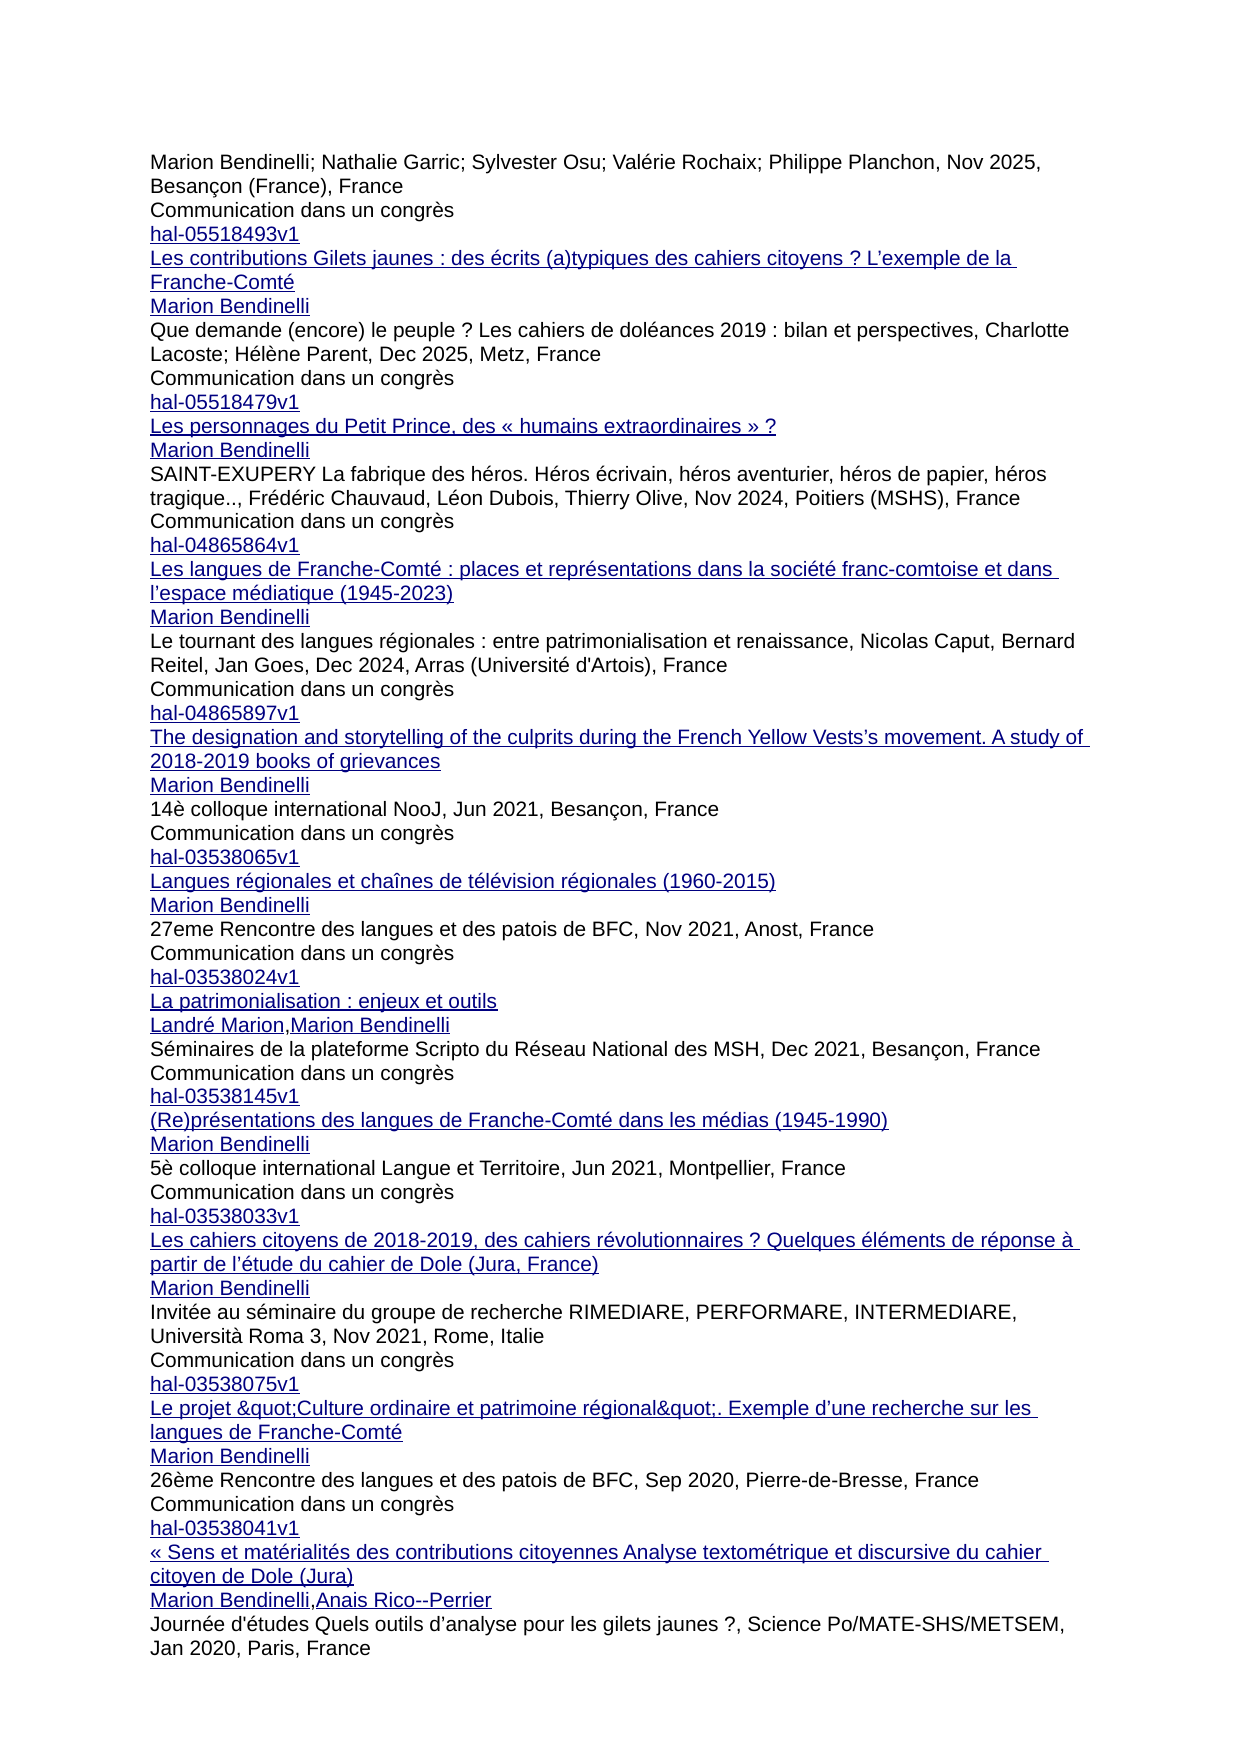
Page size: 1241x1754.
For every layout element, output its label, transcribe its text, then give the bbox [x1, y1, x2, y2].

table_cell Les langues de Franche-Comté : places et représentations dans la société franc-comtoise et dans l’espace médiatique (1945-2023) Marion Bendinelli Le tournant des langues régionales : entre patrimonialisation et renaissance, Nicolas Caput, Bernard Reitel, Jan Goes, Dec 2024, Arras (Université d'Artois), France Communication dans un congrès hal-04865897v1 [150, 557, 1090, 725]
table_cell Les cahiers citoyens de 2018-2019, des cahiers révolutionnaires ? Quelques éléments de réponse à partir de l’étude du cahier de Dole (Jura, France) Marion Bendinelli Invitée au séminaire du groupe de recherche RIMEDIARE, PERFORMARE, INTERMEDIARE, Università Roma 3, Nov 2021, Rome, Italie Communication dans un congrès hal-03538075v1 [150, 1228, 1090, 1396]
table_cell (Re)présentations des langues de Franche-Comté dans les médias (1945-1990) Marion Bendinelli 5è colloque international Langue et Territoire, Jun 2021, Montpellier, France Communication dans un congrès hal-03538033v1 [150, 1108, 1090, 1228]
table_cell Le projet &quot;Culture ordinaire et patrimoine régional&quot;. Exemple d’une recherche sur les langues de Franche-Comté Marion Bendinelli 26ème Rencontre des langues et des patois de BFC, Sep 2020, Pierre-de-Bresse, France Communication dans un congrès hal-03538041v1 [150, 1396, 1090, 1539]
table_cell Les contributions Gilets jaunes : des écrits (a)typiques des cahiers citoyens ? L’exemple de la Franche-Comté Marion Bendinelli Que demande (encore) le peuple ? Les cahiers de doléances 2019 : bilan et perspectives, Charlotte Lacoste; Hélène Parent, Dec 2025, Metz, France Communication dans un congrès hal-05518479v1 [150, 246, 1090, 413]
table_cell The designation and storytelling of the culprits during the French Yellow Vests’s movement. A study of [150, 725, 1090, 746]
table_header Marion Bendinelli; Nathalie Garric; Sylvester Osu; Valérie Rochaix; Philippe Planchon, Nov 2025, Besançon (France), France Communication dans un congrès hal-05518493v1 [150, 150, 1090, 246]
table_cell La patrimonialisation : enjeux et outils Landré Marion,Marion Bendinelli Séminaires de la plateforme Scripto du Réseau National des MSH, Dec 2021, Besançon, France Communication dans un congrès hal-03538145v1 [150, 989, 1090, 1108]
table_cell Les personnages du Petit Prince, des « humains extraordinaires » ? Marion Bendinelli SAINT-EXUPERY La fabrique des héros. Héros écrivain, héros aventurier, héros de papier, héros tragique.., Frédéric Chauvaud, Léon Dubois, Thierry Olive, Nov 2024, Poitiers (MSHS), France Communication dans un congrès hal-04865864v1 [150, 414, 1090, 557]
table_cell 2018-2019 books of grievances Marion Bendinelli 14è colloque international NooJ, Jun 2021, Besançon, France Communication dans un congrès hal-03538065v1 [150, 747, 1090, 869]
table_cell « Sens et matérialités des contributions citoyennes Analyse textométrique et discursive du cahier citoyen de Dole (Jura) Marion Bendinelli,Anais Rico--Perrier Journée d'études Quels outils d’analyse pour les gilets jaunes ?, Science Po/MATE-SHS/METSEM, Jan 2020, Paris, France [150, 1540, 1090, 1659]
table_cell Langues régionales et chaînes de télévision régionales (1960-2015) Marion Bendinelli 27eme Rencontre des langues et des patois de BFC, Nov 2021, Anost, France Communication dans un congrès hal-03538024v1 [150, 869, 1090, 988]
